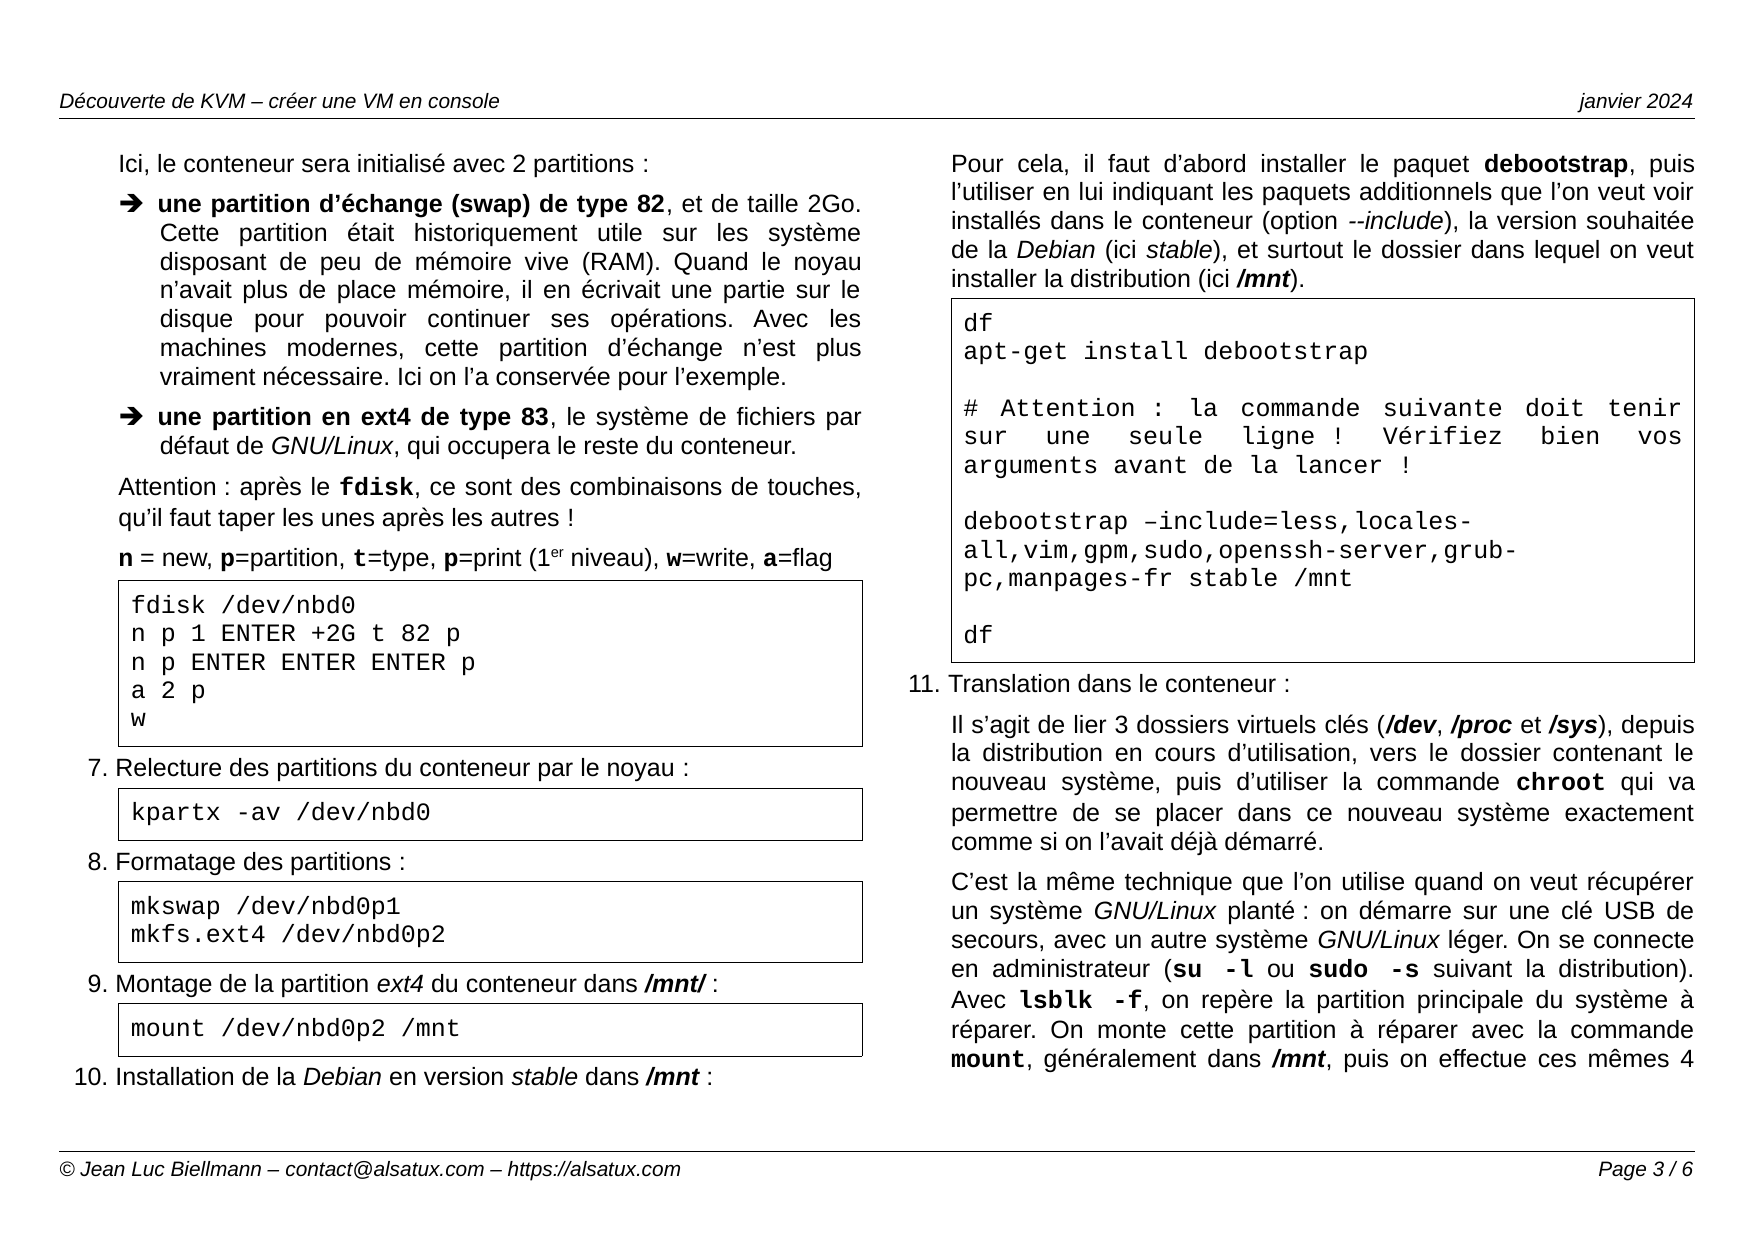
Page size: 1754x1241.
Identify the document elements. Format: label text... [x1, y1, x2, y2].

text df [952, 299, 1694, 327]
text Il s’agit de lier 3 dossiers virtuels clés (/dev, /proc et /sys), depuis la distribution en cours d’utilisation, vers le dossier contenant le nouveau système, puis d’utiliser la commande chroot qui va permettre de se placer dans ce nouveau système exactement comme si on l’avait déjà démarré. [951, 709, 1695, 856]
text Attention : après le fdisk, ce sont des combinaisons de touches, qu’il faut taper les unes après les autres ! [118, 472, 862, 532]
text df [952, 610, 1694, 662]
text kpartx -av /dev/nbd0 [119, 789, 862, 840]
text n p ENTER ENTER ENTER p [119, 637, 862, 665]
text apt-get install debootstrap [952, 327, 1694, 367]
text a 2 p [119, 665, 862, 694]
text mount /dev/nbd0p2 /mnt [119, 1004, 862, 1056]
text mkfs.ext4 /dev/nbd0p2 [119, 909, 862, 962]
list Formatage des partitions : [115, 846, 862, 875]
text n p 1 ENTER +2G t 82 p [119, 609, 862, 637]
list une partition en ext4 de type 83, le système de fichiers par défaut de GNU/Linux, qui occupera le reste du conteneur. [118, 402, 862, 460]
list Montage de la partition ext4 du conteneur dans /mnt/ : [115, 968, 862, 997]
text C’est la même technique que l’on utilise quand on veut récupérer un système GNU/Linux planté : on démarre sur une clé USB de secours, avec un autre système GNU/Linux léger. On se connecte en administrateur (su -l ou sudo -s suivant la distribution). Avec lsblk -f, on repère la partition principale du système à réparer. On monte cette partition à réparer avec la commande mount, généralement dans /mnt, puis on effectue ces mêmes 4 [951, 867, 1695, 1075]
text mkswap /dev/nbd0p1 [119, 882, 862, 909]
list Relecture des partitions du conteneur par le noyau : [115, 753, 862, 781]
text w [119, 694, 862, 746]
list Translation dans le conteneur : [948, 669, 1695, 698]
text n = new, p=partition, t=type, p=print (1er niveau), w=write, a=flag [118, 543, 862, 574]
list une partition d’échange (swap) de type 82, et de taille 2Go. Cette partition était historiquement utile sur les système disposant de peu de mémoire vive (RAM). Quand le noyau n’avait plus de place mémoire, il en écrivait une partie sur le disque pour pouvoir continuer ses opérations. Avec les machines modernes, cette partition d’échange n’est plus vraiment nécessaire. Ici on l’a conservée pour l’exemple. [118, 189, 862, 391]
list Installation de la Debian en version stable dans /mnt : [115, 1062, 862, 1091]
text # Attention : la commande suivante doit tenir sur une seule ligne ! Vérifiez bien vos arguments avant de la lancer ! [952, 383, 1694, 481]
text Pour cela, il faut d’abord installer le paquet debootstrap, puis l’utiliser en lui indiquant les paquets additionnels que l’on veut voir installés dans le conteneur (option --include), la version souhaitée de la Debian (ici stable), et surtout le dossier dans lequel on veut installer la distribution (ici /mnt). [951, 148, 1695, 292]
text Ici, le conteneur sera initialisé avec 2 partitions : [118, 148, 862, 177]
text fdisk /dev/nbd0 [119, 581, 862, 609]
text debootstrap –include=less,locales-all,vim,gpm,sudo,openssh-server,grub-pc,manpages-fr stable /mnt [952, 497, 1694, 594]
